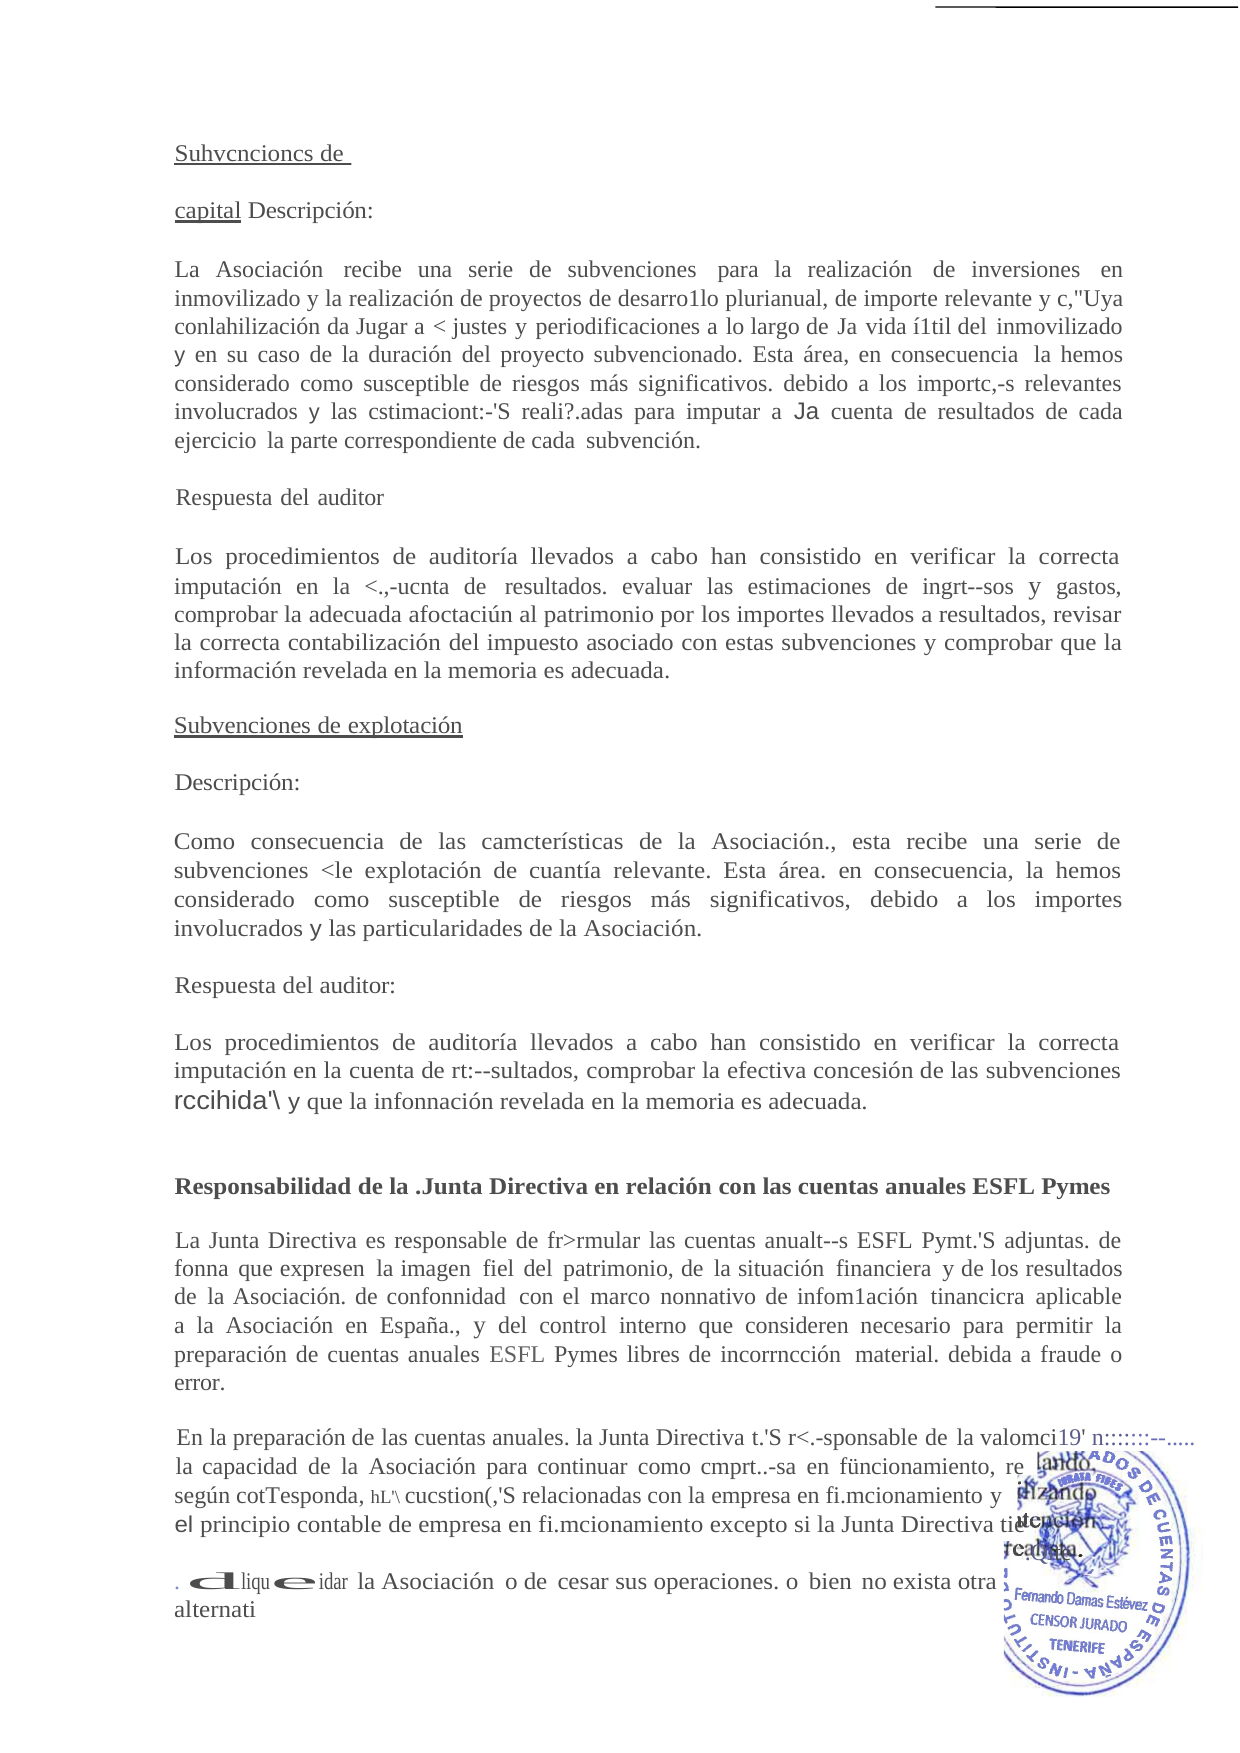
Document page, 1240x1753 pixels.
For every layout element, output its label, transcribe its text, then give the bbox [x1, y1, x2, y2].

text Subvenciones de explotación [174, 712, 463, 735]
text Descripción: [174, 738, 463, 796]
text La Junta Directiva es responsable de fr>rmular las cuentas anualt--s ESFL Pymt.'S adjuntas. de fonna que expresen la imagen fiel del patrimonio, de la situación financiera y de los resultados de la Asociación. de confonnidad con el marco nonnativo de infom1ación tinancicra aplicable a la Asociación en España., y del control interno que consideren necesario para permitir la preparación de cuentas anuales ESFL Pymes libres de incorrncción material. debida a fraude o error. [174, 1226, 1123, 1395]
text la capacidad de la Asociación para continuar como cmprt..-sa en füncionamiento, re según cotTesponda, hL'\ cucstion(,'S relacionadas con la empresa en fi.mcionamiento y [174, 1452, 1003, 1508]
text Responsabilidad de la .Junta Directiva en relación con las cuentas anuales ESFL Pymes [174, 1172, 1239, 1199]
text Los procedimientos de auditoría llevados a cabo han consistido en verificar la correcta imputación en la <.,-ucnta de resultados. evaluar las estimaciones de ingrt--sos y gastos, comprobar la adecuada afoctaciún al patrimonio por los importes llevados a resultados, revisar la correcta contabilización del impuesto asociado con estas subvenciones y comprobar que la información revelada en la memoria es adecuada. [174, 542, 1122, 684]
text En la preparación de las cuentas anuales. la Junta Directiva t.'S r<.-sponsable de la valomci19' n:::::::--..... [176, 1423, 1239, 1450]
text Respuesta del auditor: [174, 971, 1239, 999]
text Respuesta del auditor [175, 483, 1239, 511]
text Suhvcncioncs de capital Descripción: [174, 139, 416, 224]
picture [1003, 1448, 1204, 1697]
text Los procedimientos de auditoría llevados a cabo han consistido en verificar la correcta imputación en la cuenta de rt:--sultados, comprobar la efectiva concesión de las subvenciones rccihida'\ y que la infonnación revelada en la memoria es adecuada. [173, 1028, 1121, 1115]
text el principio contable de empresa en fi.mcionamiento excepto si la Junta Directiva tie .Qite . dliqueidar la Asociación o de cesar sus operaciones. o bien no exista otra alternati [174, 1510, 1003, 1623]
text La Asociación recibe una serie de subvenciones para la realización de inversiones en inmovilizado y la realización de proyectos de desarro1lo plurianual, de importe relevante y c,"Uya conlahilización da Jugar a < justes y periodificaciones a lo largo de Ja vida í1til del inmovilizado y en su caso de la duración del proyecto subvencionado. Esta área, en consecuencia la hemos considerado como susceptible de riesgos más significativos. debido a los importc,-s relevantes involucrados y las cstimaciont:-'S reali?.adas para imputar a Ja cuenta de resultados de cada ejercicio la parte correspondiente de cada subvención. [174, 256, 1123, 453]
text Como consecuencia de las camcterísticas de la Asociación., esta recibe una serie de subvenciones <le explotación de cuantía relevante. Esta área. en consecuencia, la hemos considerado como susceptible de riesgos más significativos, debido a los importes involucrados y las particularidades de la Asociación. [173, 827, 1123, 942]
